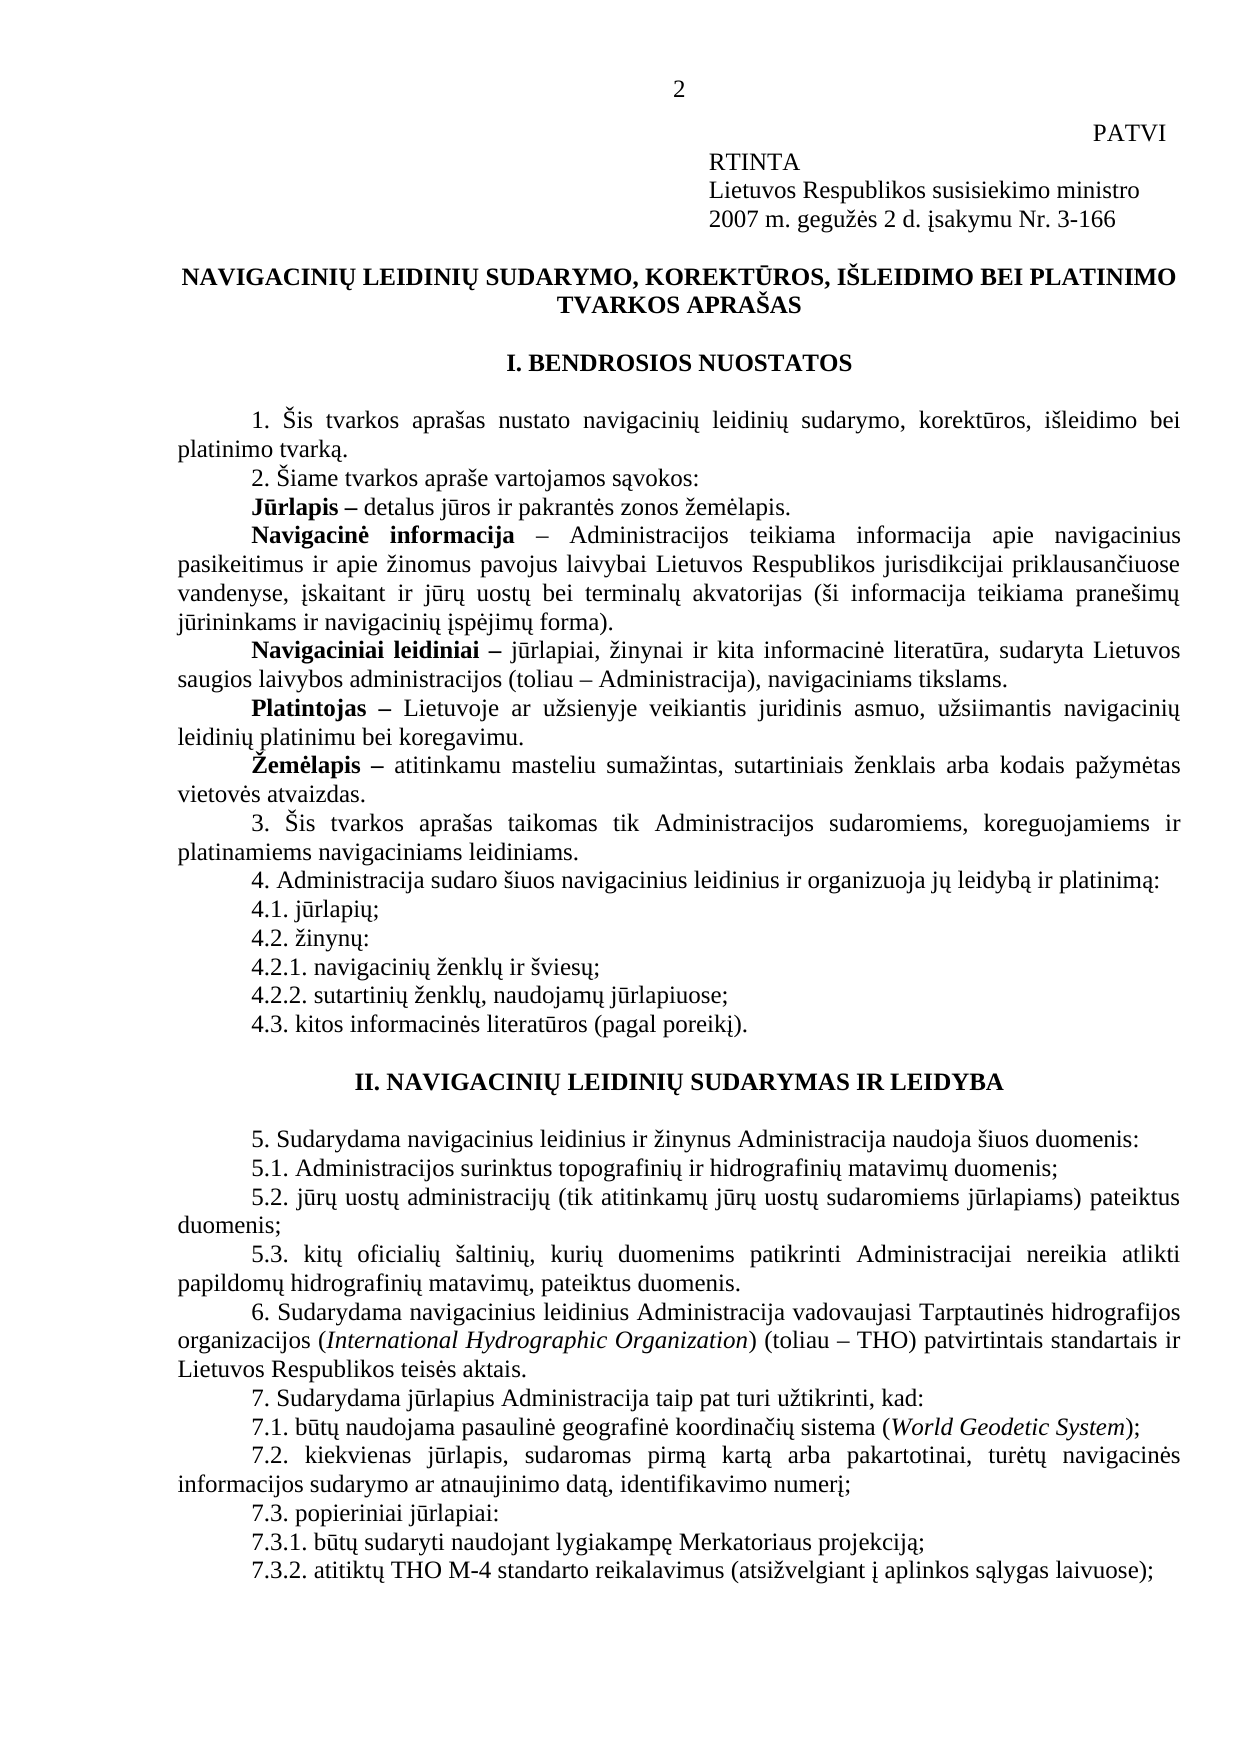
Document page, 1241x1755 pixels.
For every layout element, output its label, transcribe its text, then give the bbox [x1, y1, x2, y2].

text 5.3. kitų oficialių šaltinių, kurių duomenims patikrinti Administracijai nereikia atlikti papildomų hidrografinių matavimų, pateiktus duomenis. [177, 1239, 1181, 1297]
text Jūrlapis – detalus jūros ir pakrantės zonos žemėlapis. [177, 492, 1181, 521]
text 4.1. jūrlapių; [177, 894, 1181, 923]
text Navigacinė informacija – Administracijos teikiama informacija apie navigacinius pasikeitimus ir apie žinomus pavojus laivybai Lietuvos Respublikos jurisdikcijai priklausančiuose vandenyse, įskaitant ir jūrų uostų bei terminalų akvatorijas (ši informacija teikiama pranešimų jūrininkams ir navigacinių įspėjimų forma). [177, 521, 1181, 636]
text 4.3. kitos informacinės literatūros (pagal poreikį). [177, 1009, 1181, 1038]
text Platintojas – Lietuvoje ar užsienyje veikiantis juridinis asmuo, užsiimantis navigacinių leidinių platinimu bei koregavimu. [177, 693, 1181, 751]
text Žemėlapis – atitinkamu masteliu sumažintas, sutartiniais ženklais arba kodais pažymėtas vietovės atvaizdas. [177, 751, 1181, 808]
text 7.3. popieriniai jūrlapiai: [177, 1498, 1181, 1527]
text II. NAVIGACINIŲ LEIDINIŲ SUDARYMAS IR LEIDYBA [177, 1067, 1181, 1096]
text 4. Administracija sudaro šiuos navigacinius leidinius ir organizuoja jų leidybą ir platinimą: [177, 866, 1181, 894]
text 5.2. jūrų uostų administracijų (tik atitinkamų jūrų uostų sudaromiems jūrlapiams) pateiktus duomenis; [177, 1182, 1181, 1239]
text 2. Šiame tvarkos apraše vartojamos sąvokos: [177, 463, 1181, 492]
text I. BENDROSIOS NUOSTATOS [177, 348, 1181, 377]
text 6. Sudarydama navigacinius leidinius Administracija vadovaujasi Tarptautinės hidrografijos organizacijos (International Hydrographic Organization) (toliau – THO) patvirtintais standartais ir Lietuvos Respublikos teisės aktais. [177, 1297, 1181, 1383]
text 1. Šis tvarkos aprašas nustato navigacinių leidinių sudarymo, korektūros, išleidimo bei platinimo tvarką. [177, 406, 1181, 463]
text 4.2. žinynų: [177, 923, 1181, 952]
text 7.1. būtų naudojama pasaulinė geografinė koordinačių sistema (World Geodetic System); [177, 1412, 1181, 1441]
text NAVIGACINIŲ LEIDINIŲ SUDARYMO, KOREKTŪROS, IŠLEIDIMO BEI PLATINIMO TVARKOS APRAŠAS [177, 262, 1181, 319]
text 5. Sudarydama navigacinius leidinius ir žinynus Administracija naudoja šiuos duomenis: [177, 1124, 1181, 1153]
text 7.2. kiekvienas jūrlapis, sudaromas pirmą kartą arba pakartotinai, turėtų navigacinės informacijos sudarymo ar atnaujinimo datą, identifikavimo numerį; [177, 1441, 1181, 1498]
text 7. Sudarydama jūrlapius Administracija taip pat turi užtikrinti, kad: [177, 1383, 1181, 1412]
text PATVIRTINTA [709, 118, 1181, 176]
text 4.2.1. navigacinių ženklų ir šviesų; [177, 952, 1181, 981]
text 4.2.2. sutartinių ženklų, naudojamų jūrlapiuose; [177, 981, 1181, 1009]
text 3. Šis tvarkos aprašas taikomas tik Administracijos sudaromiems, koreguojamiems ir platinamiems navigaciniams leidiniams. [177, 808, 1181, 866]
text 7.3.2. atitiktų THO M-4 standarto reikalavimus (atsižvelgiant į aplinkos sąlygas laivuose); [177, 1556, 1181, 1584]
text 7.3.1. būtų sudaryti naudojant lygiakampę Merkatoriaus projekciją; [177, 1527, 1181, 1556]
text Navigaciniai leidiniai – jūrlapiai, žinynai ir kita informacinė literatūra, sudaryta Lietuvos saugios laivybos administracijos (toliau – Administracija), navigaciniams tikslams. [177, 636, 1181, 693]
text Lietuvos Respublikos susisiekimo ministro [177, 176, 1181, 204]
text 2007 m. gegužės 2 d. įsakymu Nr. 3-166 [177, 204, 1181, 233]
text 5.1. Administracijos surinktus topografinių ir hidrografinių matavimų duomenis; [177, 1153, 1181, 1182]
